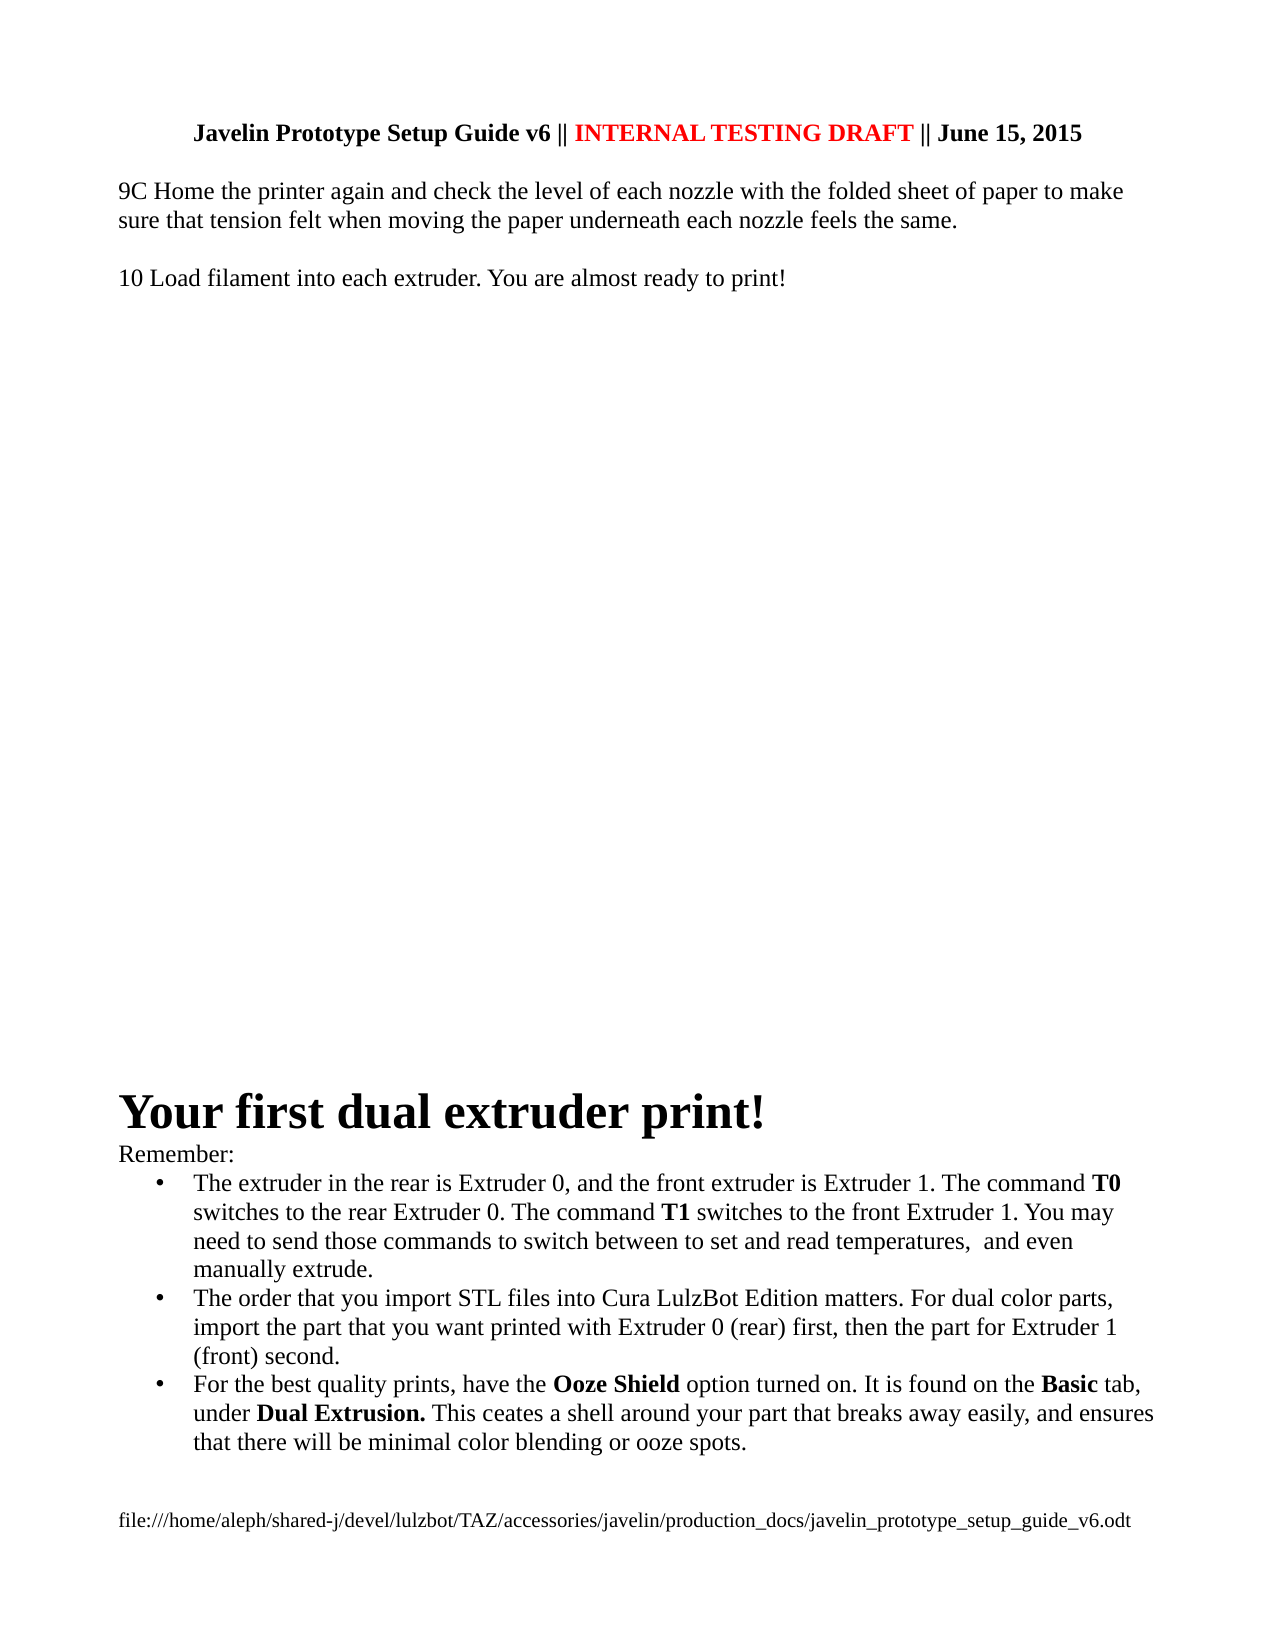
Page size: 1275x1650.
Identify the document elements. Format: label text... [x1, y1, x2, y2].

list For the best quality prints, have the Ooze Shield option turned on. It is found on the Basic tab, under Dual Extrusion. This ceates a shell around your part that breaks away easily, and ensures that there will be minimal color blending or ooze spots. [156, 1369, 1157, 1456]
list The extruder in the rear is Extruder 0, and the front extruder is Extruder 1. The command T0 switches to the rear Extruder 0. The command T1 switches to the front Extruder 1. You may need to send those commands to switch between to set and read temperatures, and even manually extrude. [156, 1168, 1157, 1283]
text Remember: [118, 1139, 1157, 1168]
text 9C Home the printer again and check the level of each nozzle with the folded sheet of paper to make sure that tension felt when moving the paper underneath each nozzle feels the same. [118, 176, 1157, 234]
list The order that you import STL files into Cura LulzBot Edition matters. For dual color parts, import the part that you want printed with Extruder 0 (rear) first, then the part for Extruder 1 (front) second. [156, 1283, 1157, 1369]
text Your first dual extruder print! [118, 1082, 1157, 1139]
text 10 Load filament into each extruder. You are almost ready to print! [118, 263, 1157, 291]
